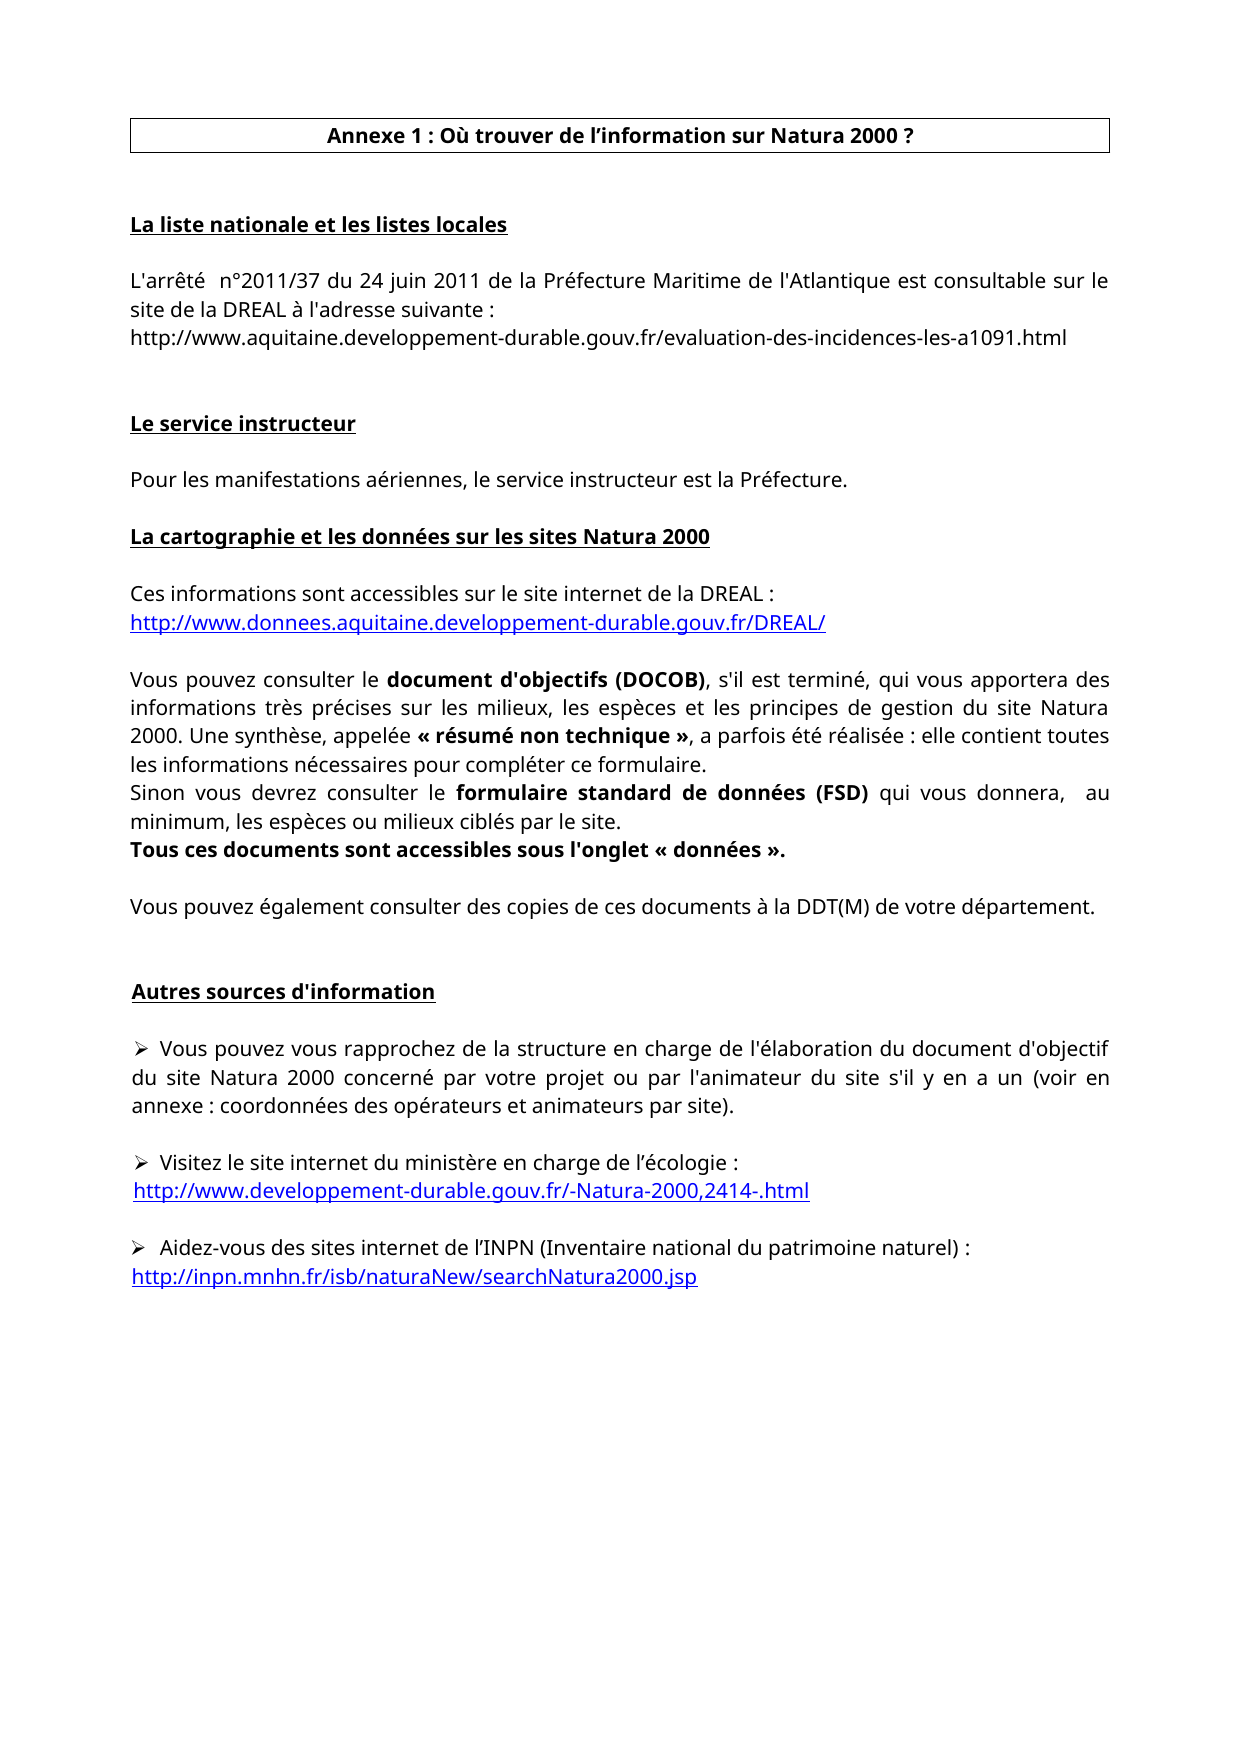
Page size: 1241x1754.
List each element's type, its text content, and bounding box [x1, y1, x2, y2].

list Autres sources d'information [131, 977, 1110, 1006]
text L'arrêté n°2011/37 du 24 juin 2011 de la Préfecture Maritime de l'Atlantique est consultable sur le site de la DREAL à l'adresse suivante : [130, 267, 1110, 323]
list Pour les manifestations aériennes, le service instructeur est la Préfecture. [130, 466, 1110, 494]
list Le service instructeur [130, 409, 1110, 437]
list Aidez-vous des sites internet de l’INPN (Inventaire national du patrimoine naturel) : [130, 1233, 1110, 1262]
list Visitez le site internet du ministère en charge de l’écologie : [131, 1148, 1110, 1177]
list Sinon vous devrez consulter le formulaire standard de données (FSD) qui vous donnera, au minimum, les espèces ou milieux ciblés par le site. [130, 778, 1110, 835]
text http://www.developpement-durable.gouv.fr/-Natura-2000,2414-.html [131, 1177, 1110, 1205]
list Tous ces documents sont accessibles sous l'onglet « données ». [130, 835, 1110, 864]
subtitle La liste nationale et les listes locales [130, 210, 1110, 238]
list Vous pouvez également consulter des copies de ces documents à la DDT(M) de votre département. [130, 892, 1110, 921]
list Vous pouvez consulter le document d'objectifs (DOCOB), s'il est terminé, qui vous apportera des informations très précises sur les milieux, les espèces et les principes de gestion du site Natura 2000. Une synthèse, appelée « résumé non technique », a parfois été réalisée : elle contient toutes les informations nécessaires pour compléter ce formulaire. [130, 665, 1110, 778]
text http://inpn.mnhn.fr/isb/naturaNew/searchNatura2000.jsp [131, 1262, 1110, 1290]
list Vous pouvez vous rapprochez de la structure en charge de l'élaboration du document d'objectif du site Natura 2000 concerné par votre projet ou par l'animateur du site s'il y en a un (voir en annexe : coordonnées des opérateurs et animateurs par site). [131, 1034, 1110, 1120]
subtitle Annexe 1 : Où trouver de l’information sur Natura 2000 ? [131, 119, 1109, 152]
list Ces informations sont accessibles sur le site internet de la DREAL : [130, 579, 1110, 608]
list http://www.donnees.aquitaine.developpement-durable.gouv.fr/DREAL/ [130, 608, 1110, 636]
list La cartographie et les données sur les sites Natura 2000 [130, 522, 1110, 551]
text http://www.aquitaine.developpement-durable.gouv.fr/evaluation-des-incidences-les-a1091.html [130, 323, 1110, 352]
